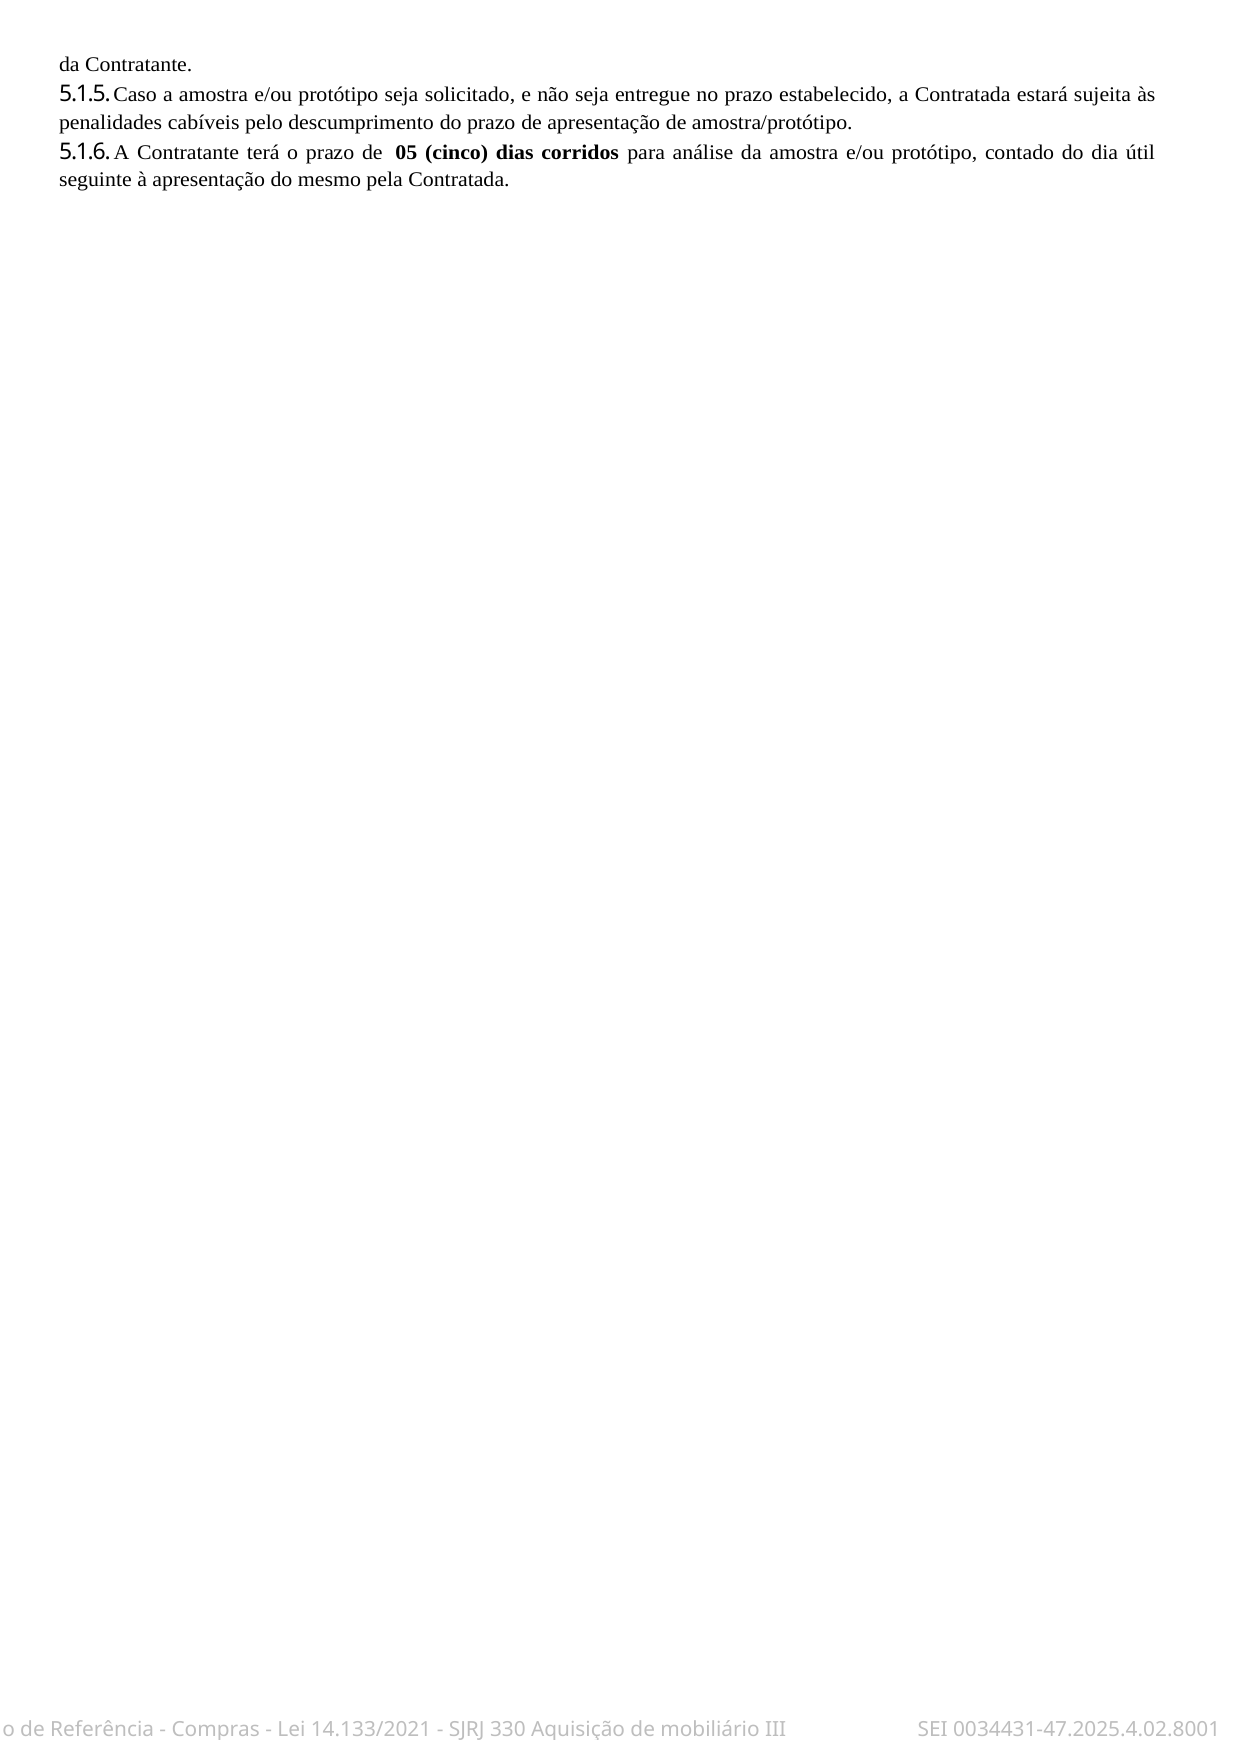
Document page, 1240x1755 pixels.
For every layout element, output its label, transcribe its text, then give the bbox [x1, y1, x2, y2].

list Caso a amostra e/ou protótipo seja solicitado, e não seja entregue no prazo estabelecido, a Contratada estará sujeita às penalidades cabíveis pelo descumprimento do prazo de apresentação de amostra/protótipo. [59, 77, 1157, 134]
list da Contratante. [59, 52, 1156, 76]
list A Contratante terá o prazo de 05 (cinco) dias corridos para análise da amostra e/ou protótipo, contado do dia útil seguinte à apresentação do mesmo pela Contratada. [59, 135, 1156, 191]
